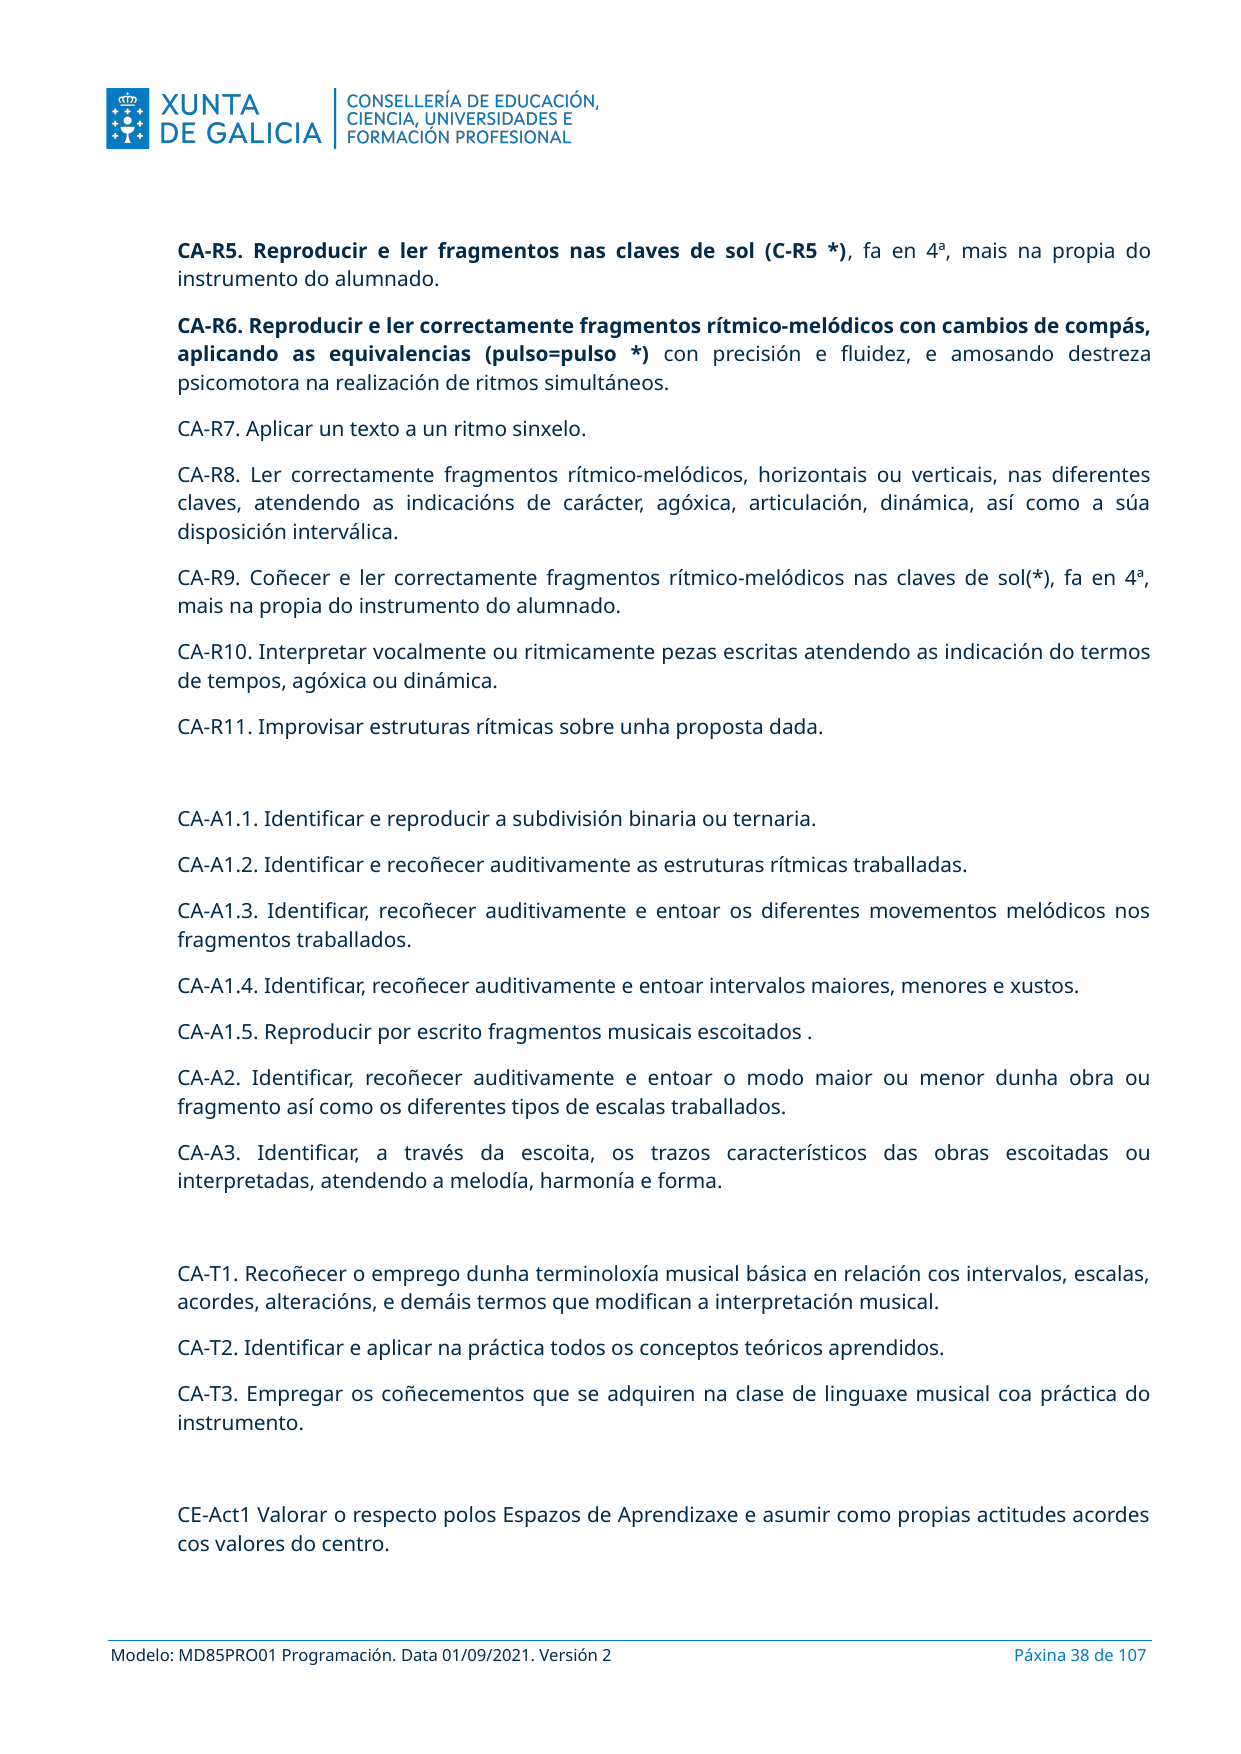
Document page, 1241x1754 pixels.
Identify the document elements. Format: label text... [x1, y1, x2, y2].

text CA-A1.3. Identificar, recoñecer auditivamente e entoar os diferentes movementos melódicos nos fragmentos traballados. [177, 897, 1152, 953]
text CA-A1.1. Identificar e reproducir a subdivisión binaria ou ternaria. [177, 804, 1152, 833]
text CA-R8. Ler correctamente fragmentos rítmico-melódicos, horizontais ou verticais, nas diferentes claves, atendendo as indicacións de carácter, agóxica, articulación, dinámica, así como a súa disposición interválica. [177, 460, 1152, 545]
text CA-A3. Identificar, a través da escoita, os trazos característicos das obras escoitadas ou interpretadas, atendendo a melodía, harmonía e forma. [177, 1138, 1152, 1195]
text CA-R6. Reproducir e ler correctamente fragmentos rítmico-melódicos con cambios de compás, aplicando as equivalencias (pulso=pulso *) con precisión e fluidez, e amosando destreza psicomotora na realización de ritmos simultáneos. [177, 311, 1152, 396]
text CA-A1.2. Identificar e recoñecer auditivamente as estruturas rítmicas traballadas. [177, 851, 1152, 879]
text CA-T1. Recoñecer o emprego dunha terminoloxía musical básica en relación cos intervalos, escalas, acordes, alteracións, e demáis termos que modifican a interpretación musical. [177, 1259, 1152, 1316]
text CA-R5. Reproducir e ler fragmentos nas claves de sol (C-R5 *), fa en 4ª, mais na propia do instrumento do alumnado. [177, 236, 1152, 293]
text CE-Act1 Valorar o respecto polos Espazos de Aprendizaxe e asumir como propias actitudes acordes cos valores do centro. [177, 1500, 1152, 1557]
text CA-T3. Empregar os coñecementos que se adquiren na clase de linguaxe musical coa práctica do instrumento. [177, 1379, 1152, 1436]
text CA-A1.5. Reproducir por escrito fragmentos musicais escoitados . [177, 1017, 1152, 1046]
text CA-R11. Improvisar estruturas rítmicas sobre unha proposta dada. [177, 712, 1152, 741]
text CA-R10. Interpretar vocalmente ou ritmicamente pezas escritas atendendo as indicación do termos de tempos, agóxica ou dinámica. [177, 637, 1152, 694]
picture [106, 88, 599, 149]
text CA-A2. Identificar, recoñecer auditivamente e entoar o modo maior ou menor dunha obra ou fragmento así como os diferentes tipos de escalas traballados. [177, 1063, 1152, 1120]
text CA-A1.4. Identificar, recoñecer auditivamente e entoar intervalos maiores, menores e xustos. [177, 971, 1152, 1000]
text CA-R7. Aplicar un texto a un ritmo sinxelo. [177, 414, 1152, 442]
text CA-R9. Coñecer e ler correctamente fragmentos rítmico-melódicos nas claves de sol(*), fa en 4ª, mais na propia do instrumento do alumnado. [177, 563, 1152, 620]
text CA-T2. Identificar e aplicar na práctica todos os conceptos teóricos aprendidos. [177, 1333, 1152, 1362]
